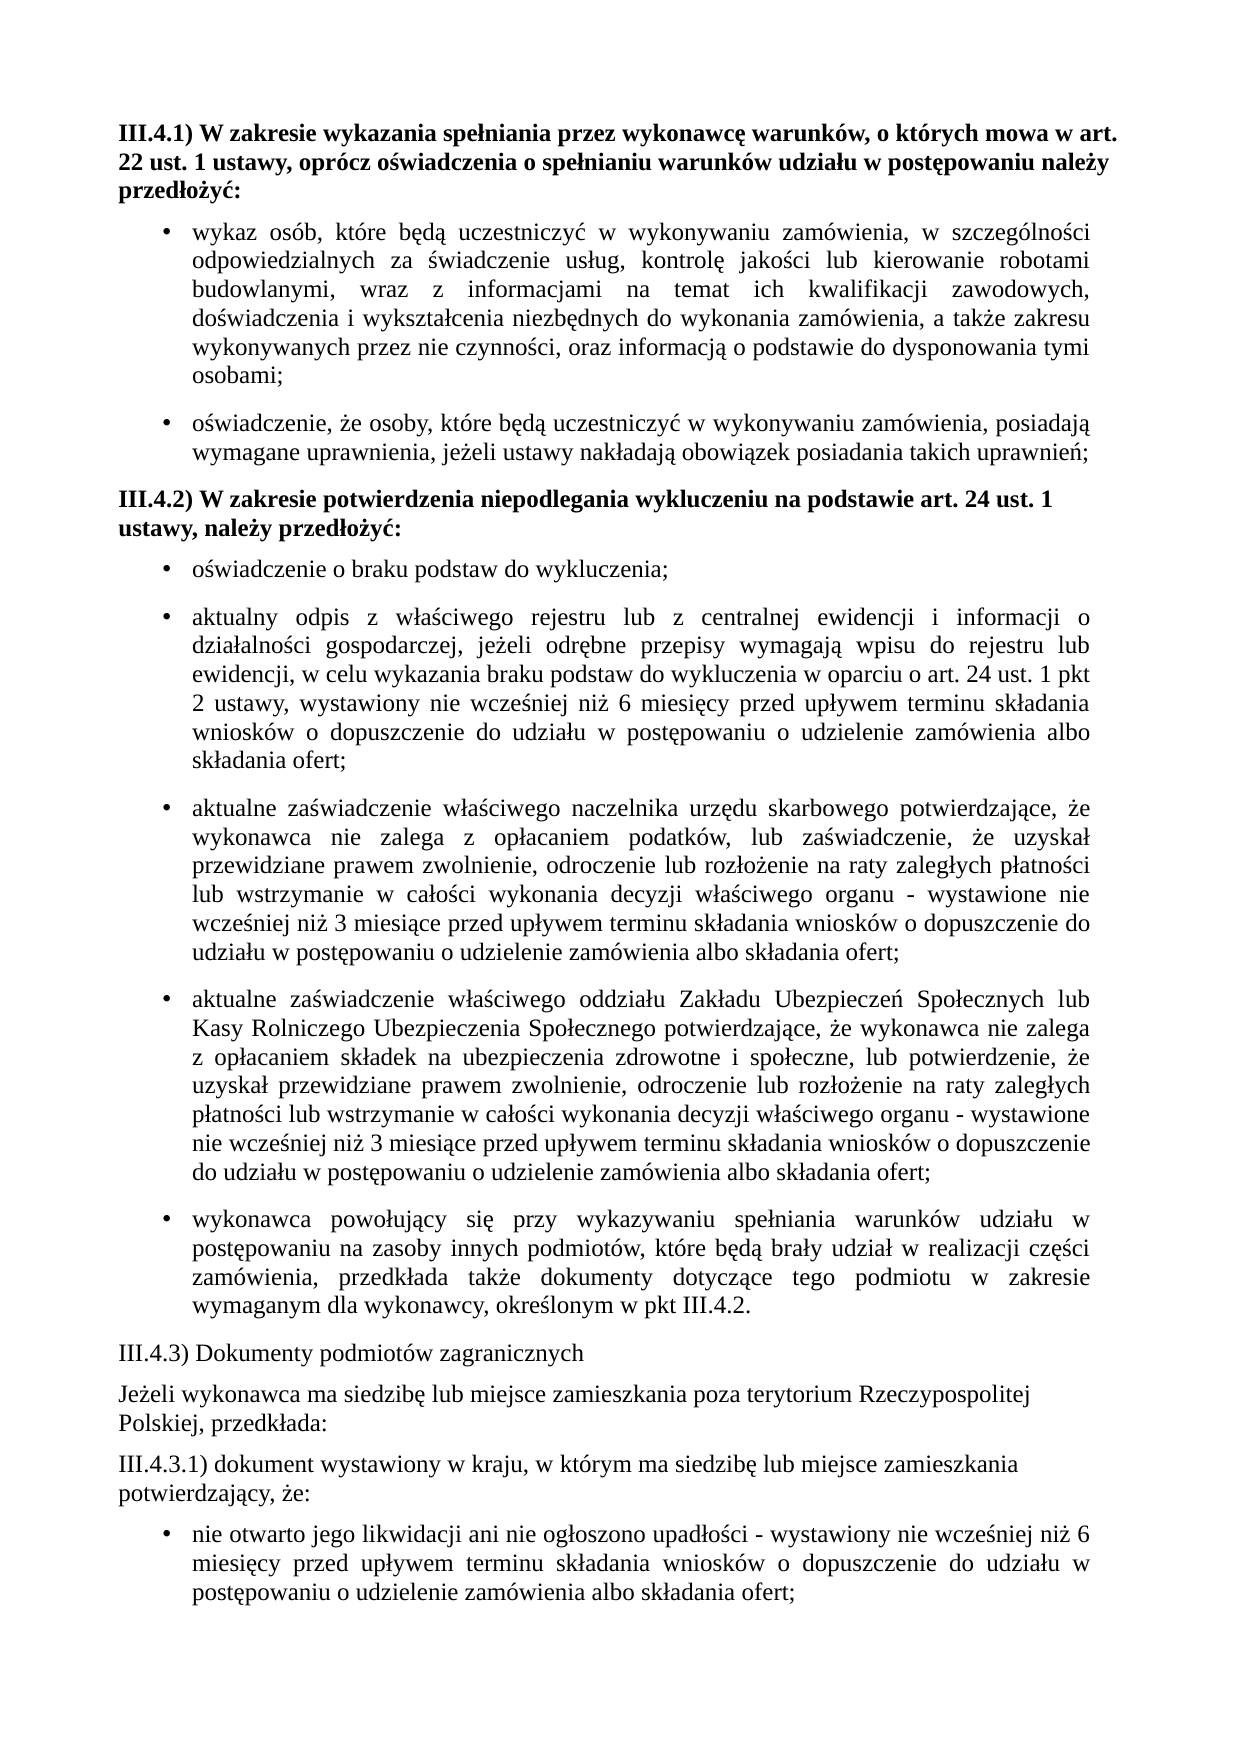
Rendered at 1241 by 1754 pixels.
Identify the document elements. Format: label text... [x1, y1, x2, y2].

list wykaz osób, które będą uczestniczyć w wykonywaniu zamówienia, w szczególności odpowiedzialnych za świadczenie usług, kontrolę jakości lub kierowanie robotami budowlanymi, wraz z informacjami na temat ich kwalifikacji zawodowych, doświadczenia i wykształcenia niezbędnych do wykonania zamówienia, a także zakresu wykonywanych przez nie czynności, oraz informacją o podstawie do dysponowania tymi osobami; [162, 217, 1091, 389]
list wykonawca powołujący się przy wykazywaniu spełniania warunków udziału w postępowaniu na zasoby innych podmiotów, które będą brały udział w realizacji części zamówienia, przedkłada także dokumenty dotyczące tego podmiotu w zakresie wymaganym dla wykonawcy, określonym w pkt III.4.2. [162, 1204, 1091, 1319]
text Jeżeli wykonawca ma siedzibę lub miejsce zamieszkania poza terytorium Rzeczypospolitej Polskiej, przedkłada: [118, 1379, 1122, 1437]
list oświadczenie o braku podstaw do wykluczenia; [162, 554, 1091, 583]
text III.4.3) Dokumenty podmiotów zagranicznych [118, 1338, 1122, 1367]
list aktualne zaświadczenie właściwego naczelnika urzędu skarbowego potwierdzające, że wykonawca nie zalega z opłacaniem podatków, lub zaświadczenie, że uzyskał przewidziane prawem zwolnienie, odroczenie lub rozłożenie na raty zaległych płatności lub wstrzymanie w całości wykonania decyzji właściwego organu - wystawione nie wcześniej niż 3 miesiące przed upływem terminu składania wniosków o dopuszczenie do udziału w postępowaniu o udzielenie zamówienia albo składania ofert; [162, 793, 1091, 966]
list aktualne zaświadczenie właściwego oddziału Zakładu Ubezpieczeń Społecznych lub Kasy Rolniczego Ubezpieczenia Społecznego potwierdzające, że wykonawca nie zalega z opłacaniem składek na ubezpieczenia zdrowotne i społeczne, lub potwierdzenie, że uzyskał przewidziane prawem zwolnienie, odroczenie lub rozłożenie na raty zaległych płatności lub wstrzymanie w całości wykonania decyzji właściwego organu - wystawione nie wcześniej niż 3 miesiące przed upływem terminu składania wniosków o dopuszczenie do udziału w postępowaniu o udzielenie zamówienia albo składania ofert; [162, 984, 1091, 1186]
list nie otwarto jego likwidacji ani nie ogłoszono upadłości - wystawiony nie wcześniej niż 6 miesięcy przed upływem terminu składania wniosków o dopuszczenie do udziału w postępowaniu o udzielenie zamówienia albo składania ofert; [162, 1519, 1091, 1606]
text III.4.3.1) dokument wystawiony w kraju, w którym ma siedzibę lub miejsce zamieszkania potwierdzający, że: [118, 1449, 1122, 1507]
list aktualny odpis z właściwego rejestru lub z centralnej ewidencji i informacji o działalności gospodarczej, jeżeli odrębne przepisy wymagają wpisu do rejestru lub ewidencji, w celu wykazania braku podstaw do wykluczenia w oparciu o art. 24 ust. 1 pkt 2 ustawy, wystawiony nie wcześniej niż 6 miesięcy przed upływem terminu składania wniosków o dopuszczenie do udziału w postępowaniu o udzielenie zamówienia albo składania ofert; [162, 602, 1091, 774]
text III.4.2) W zakresie potwierdzenia niepodlegania wykluczeniu na podstawie art. 24 ust. 1 ustawy, należy przedłożyć: [118, 484, 1122, 542]
list oświadczenie, że osoby, które będą uczestniczyć w wykonywaniu zamówienia, posiadają wymagane uprawnienia, jeżeli ustawy nakładają obowiązek posiadania takich uprawnień; [162, 408, 1091, 466]
text III.4.1) W zakresie wykazania spełniania przez wykonawcę warunków, o których mowa w art. 22 ust. 1 ustawy, oprócz oświadczenia o spełnianiu warunków udziału w postępowaniu należy przedłożyć: [118, 118, 1122, 204]
